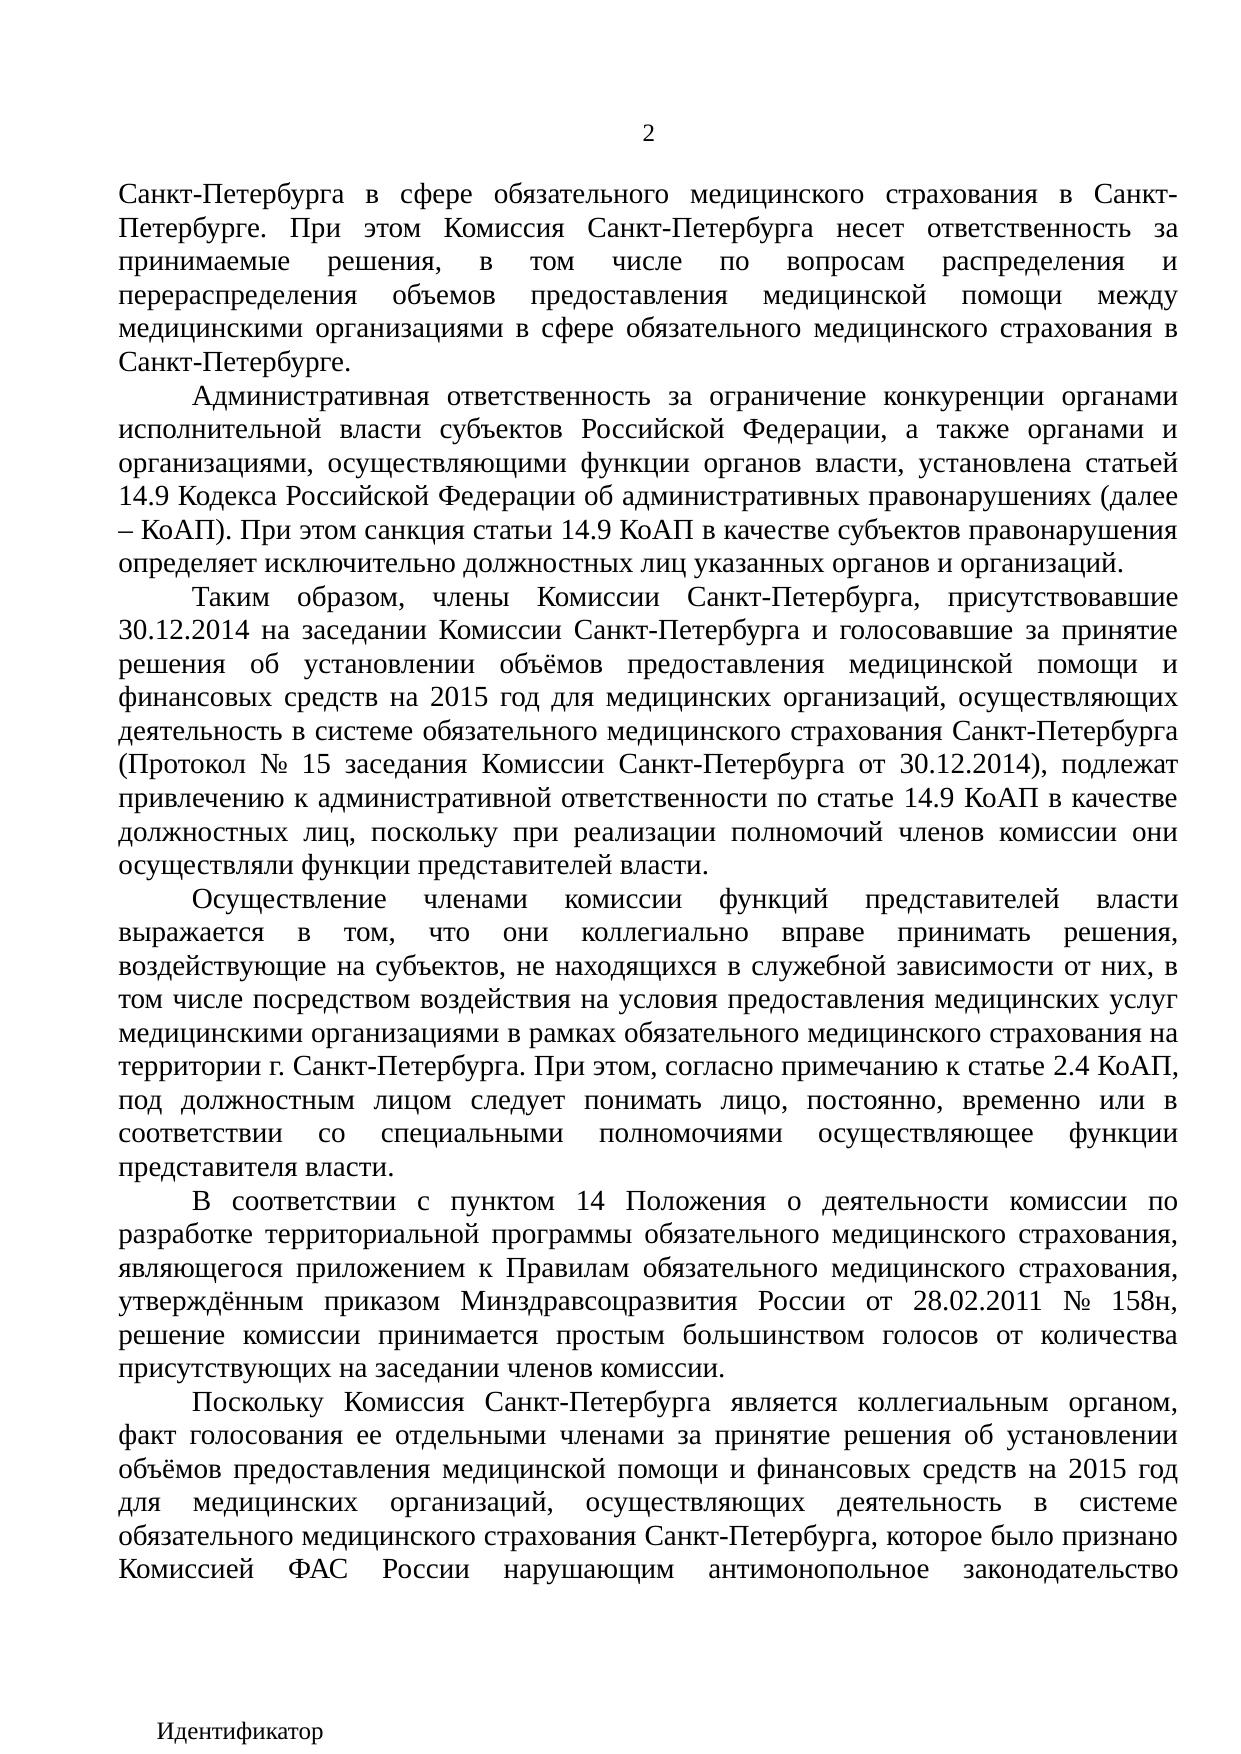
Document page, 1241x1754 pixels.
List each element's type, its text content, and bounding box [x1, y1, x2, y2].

text Административная ответственность за ограничение конкуренции органами исполнительной власти субъектов Российской Федерации, а также органами и организациями, осуществляющими функции органов власти, установлена статьей 14.9 Кодекса Российской Федерации об административных правонарушениях (далее – КоАП). При этом санкция статьи 14.9 КоАП в качестве субъектов правонарушения определяет исключительно должностных лиц указанных органов и организаций. [118, 378, 1179, 579]
text Санкт-Петербурга в сфере обязательного медицинского страхования в Санкт-Петербурге. При этом Комиссия Санкт-Петербурга несет ответственность за принимаемые решения, в том числе по вопросам распределения и перераспределения объемов предоставления медицинской помощи между медицинскими организациями в сфере обязательного медицинского страхования в Санкт-Петербурге. [118, 176, 1179, 378]
text В соответствии с пунктом 14 Положения о деятельности комиссии по разработке территориальной программы обязательного медицинского страхования, являющегося приложением к Правилам обязательного медицинского страхования, утверждённым приказом Минздравсоцразвития России от 28.02.2011 № 158н, решение комиссии принимается простым большинством голосов от количества присутствующих на заседании членов комиссии. [118, 1183, 1179, 1384]
text Осуществление членами комиссии функций представителей власти выражается в том, что они коллегиально вправе принимать решения, воздействующие на субъектов, не находящихся в служебной зависимости от них, в том числе посредством воздействия на условия предоставления медицинских услуг медицинскими организациями в рамках обязательного медицинского страхования на территории г. Санкт-Петербурга. При этом, согласно примечанию к статье 2.4 КоАП, под должностным лицом следует понимать лицо, постоянно, временно или в соответствии со специальными полномочиями осуществляющее функции представителя власти. [118, 881, 1179, 1183]
text Поскольку Комиссия Санкт-Петербурга является коллегиальным органом, факт голосования ее отдельными членами за принятие решения об установлении объёмов предоставления медицинской помощи и финансовых средств на 2015 год для медицинских организаций, осуществляющих деятельность в системе обязательного медицинского страхования Санкт-Петербурга, которое было признано Комиссией ФАС России нарушающим антимонопольное законодательство [118, 1384, 1179, 1585]
text Таким образом, члены Комиссии Санкт-Петербурга, присутствовавшие 30.12.2014 на заседании Комиссии Санкт-Петербурга и голосовавшие за принятие решения об установлении объёмов предоставления медицинской помощи и финансовых средств на 2015 год для медицинских организаций, осуществляющих деятельность в системе обязательного медицинского страхования Санкт-Петербурга (Протокол № 15 заседания Комиссии Санкт-Петербурга от 30.12.2014), подлежат привлечению к административной ответственности по статье 14.9 КоАП в качестве должностных лиц, поскольку при реализации полномочий членов комиссии они осуществляли функции представителей власти. [118, 579, 1179, 881]
